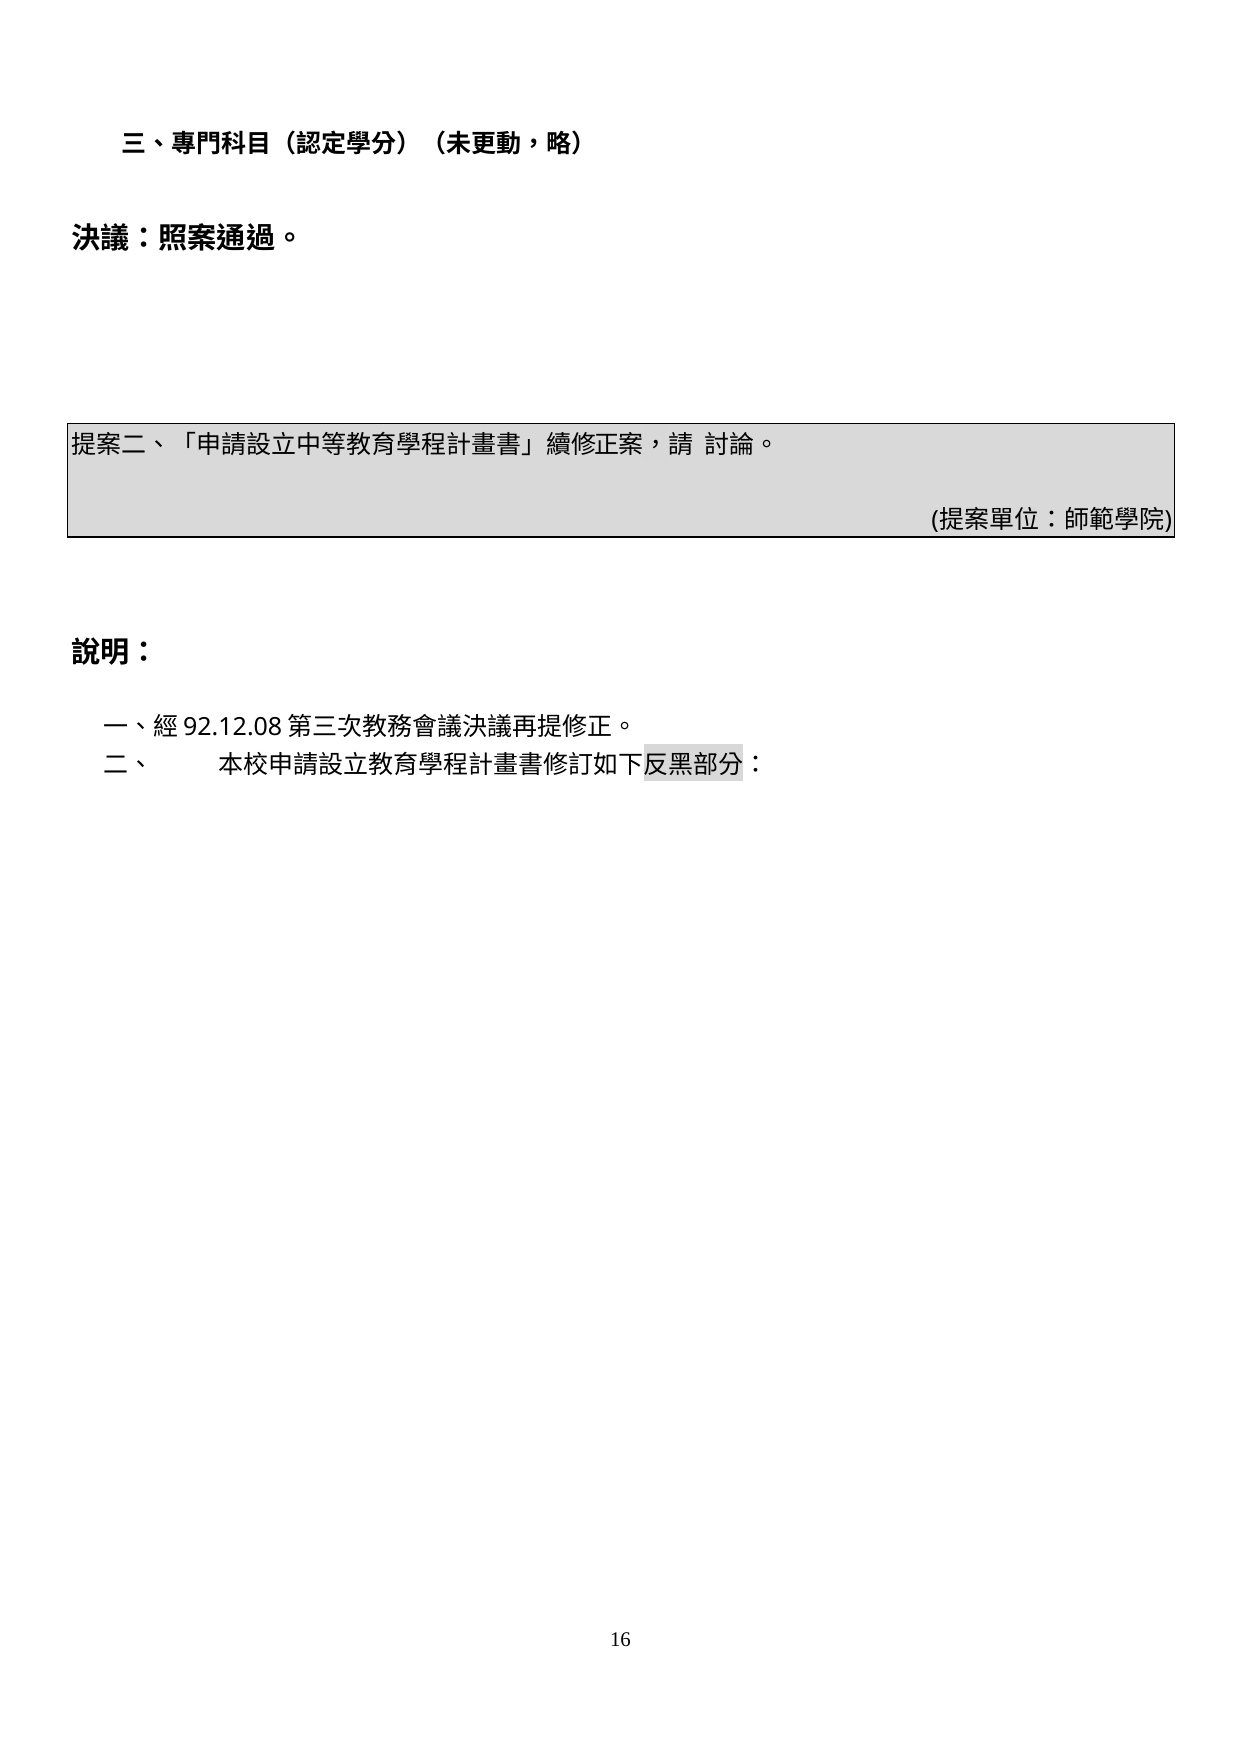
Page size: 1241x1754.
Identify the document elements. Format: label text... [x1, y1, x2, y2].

text 三、專門科目（認定學分）（未更動，略） [121, 123, 1169, 160]
text 決議：照案通過。 [71, 198, 1169, 273]
list 本校申請設立教育學程計畫書修訂如下反黑部分： [103, 744, 1169, 781]
text 一、經92.12.08第三次教務會議決議再提修正。 [103, 706, 1169, 744]
table_header 提案二、「申請設立中等教育學程計畫書」續修正案，請 討論。 (提案單位：師範學院) [68, 424, 1174, 536]
text 說明： [71, 612, 1169, 687]
